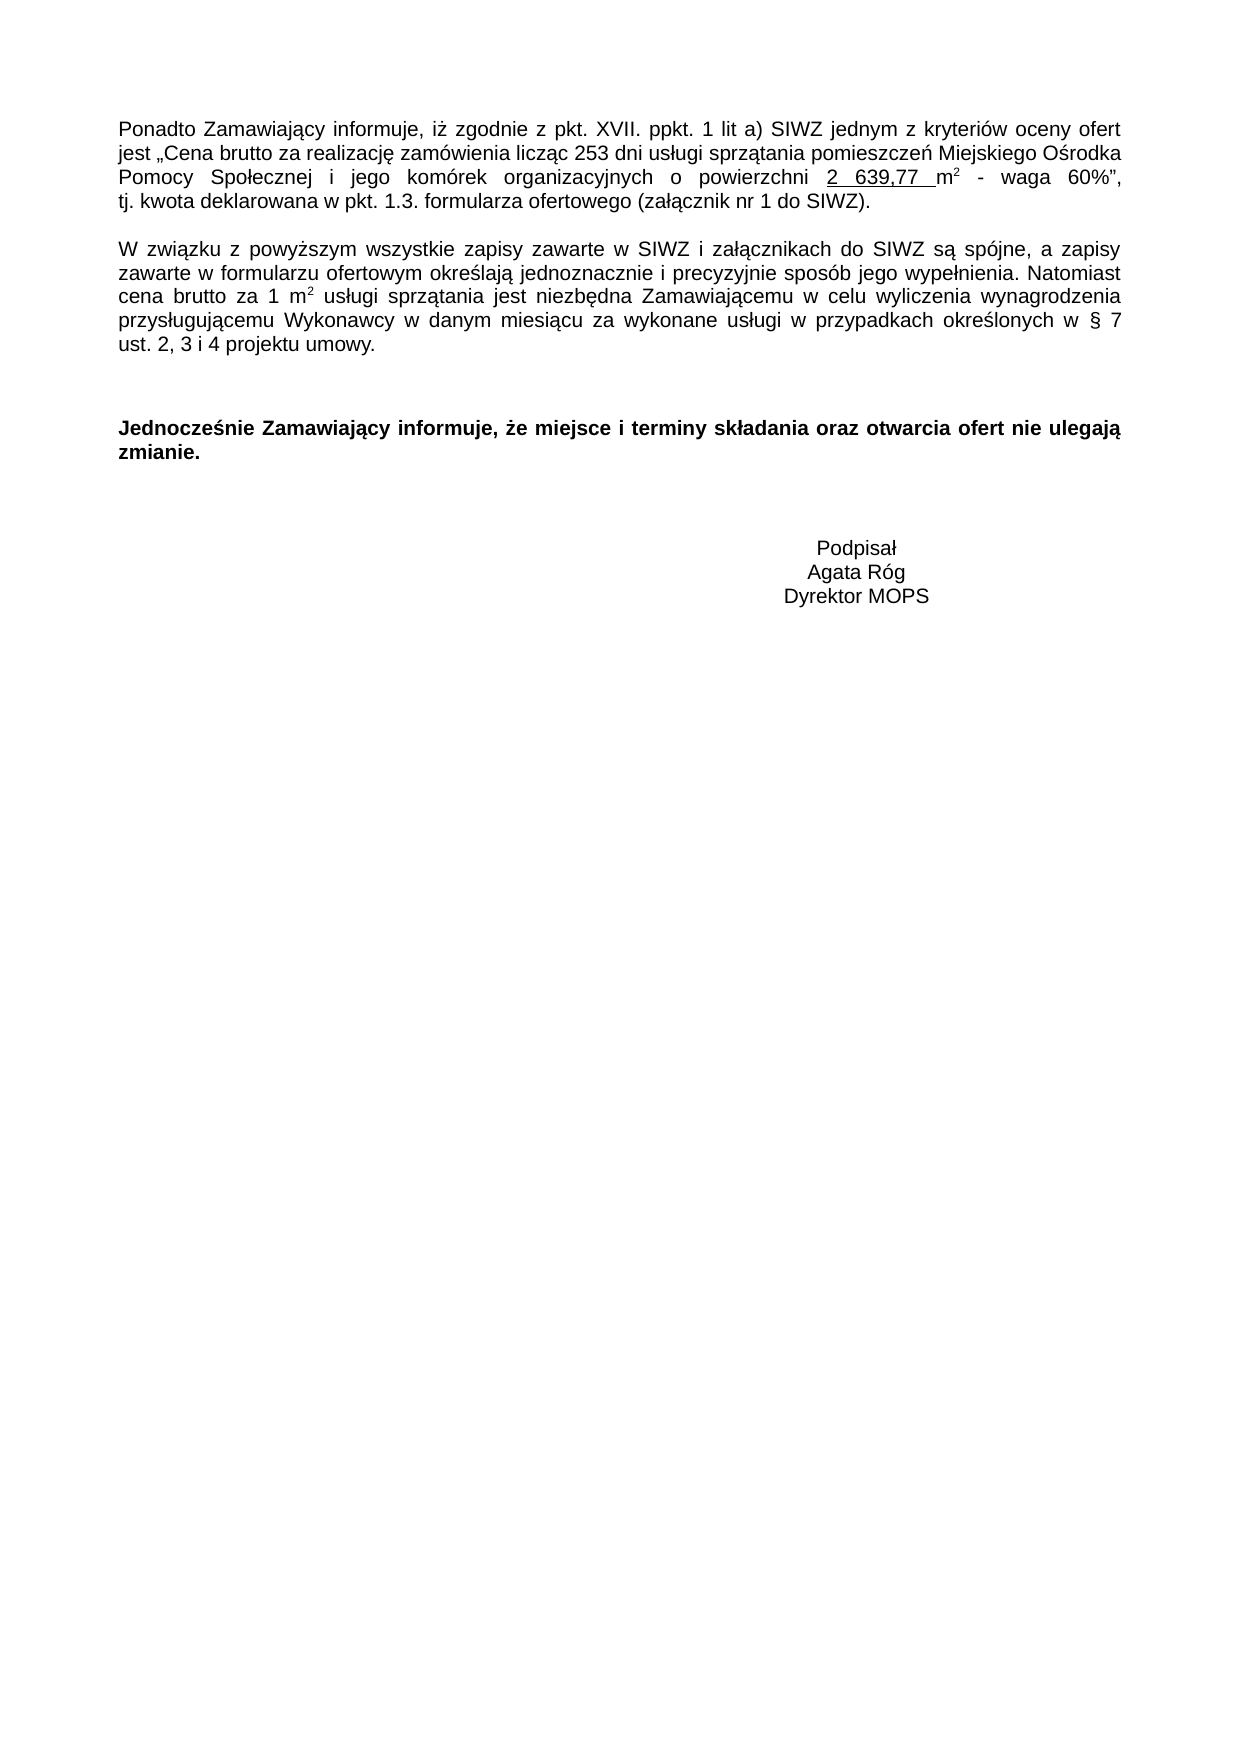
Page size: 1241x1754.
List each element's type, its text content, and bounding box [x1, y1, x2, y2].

text Agata Róg [591, 560, 1122, 584]
text Dyrektor MOPS [591, 584, 1122, 608]
text Ponadto Zamawiający informuje, iż zgodnie z pkt. XVII. ppkt. 1 lit a) SIWZ jednym z kryteriów oceny ofert jest „Cena brutto za realizację zamówienia licząc 253 dni usługi sprzątania pomieszczeń Miejskiego Ośrodka Pomocy Społecznej i jego komórek organizacyjnych o powierzchni 2 639,77 m2 - waga 60%”, tj. kwota deklarowana w pkt. 1.3. formularza ofertowego (załącznik nr 1 do SIWZ). [118, 117, 1122, 212]
text W związku z powyższym wszystkie zapisy zawarte w SIWZ i załącznikach do SIWZ są spójne, a zapisy zawarte w formularzu ofertowym określają jednoznacznie i precyzyjnie sposób jego wypełnienia. Natomiast cena brutto za 1 m2 usługi sprzątania jest niezbędna Zamawiającemu w celu wyliczenia wynagrodzenia przysługującemu Wykonawcy w danym miesiącu za wykonane usługi w przypadkach określonych w § 7 ust. 2, 3 i 4 projektu umowy. [118, 236, 1122, 356]
text Jednocześnie Zamawiający informuje, że miejsce i terminy składania oraz otwarcia ofert nie ulegają zmianie. [118, 416, 1122, 464]
text Podpisał [591, 536, 1122, 560]
